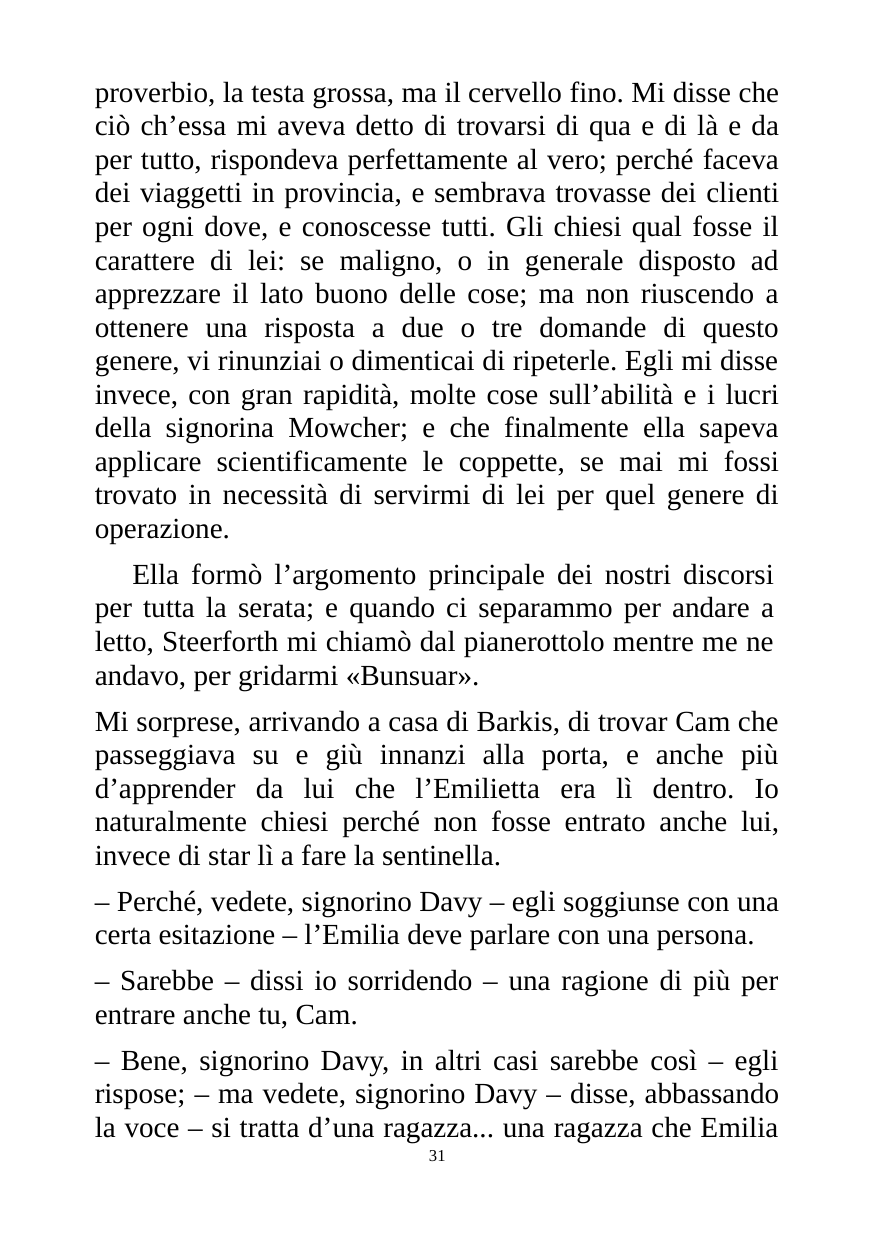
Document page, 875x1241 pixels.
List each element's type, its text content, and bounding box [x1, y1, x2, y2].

text – Sarebbe – dissi io sorridendo – una ragione di più per entrare anche tu, Cam. [94, 963, 779, 1031]
text Mi sorprese, arrivando a casa di Barkis, di trovar Cam che passeggiava su e giù innanzi alla porta, e anche più d’apprender da lui che l’Emilietta era lì dentro. Io naturalmente chiesi perché non fosse entrato anche lui, invece di star lì a fare la sentinella. [94, 704, 779, 871]
text proverbio, la testa grossa, ma il cervello fino. Mi disse che ciò ch’essa mi aveva detto di trovarsi di qua e di là e da per tutto, rispondeva perfettamente al vero; perché faceva dei viaggetti in provincia, e sembrava trovasse dei clienti per ogni dove, e conoscesse tutti. Gli chiesi qual fosse il carattere di lei: se maligno, o in generale disposto ad apprezzare il lato buono delle cose; ma non riuscendo a ottenere una risposta a due o tre domande di questo genere, vi rinunziai o dimenticai di ripeterle. Egli mi disse invece, con gran rapidità, molte cose sull’abilità e i lucri della signorina Mowcher; e che finalmente ella sapeva applicare scientificamente le coppette, se mai mi fossi trovato in necessità di servirmi di lei per quel genere di operazione. [94, 75, 779, 544]
text – Bene, signorino Davy, in altri casi sarebbe così – egli rispose; – ma vedete, signorino Davy – disse, abbassando la voce – si tratta d’una ragazza... una ragazza che Emilia [94, 1043, 779, 1144]
text – Perché, vedete, signorino Davy – egli soggiunse con una certa esitazione – l’Emilia deve parlare con una persona. [94, 884, 779, 951]
text Ella formò l’argomento principale dei nostri discorsi per tutta la serata; e quando ci separammo per andare a letto, Steerforth mi chiamò dal pianerottolo mentre me ne andavo, per gridarmi «Bunsuar». [94, 557, 774, 691]
